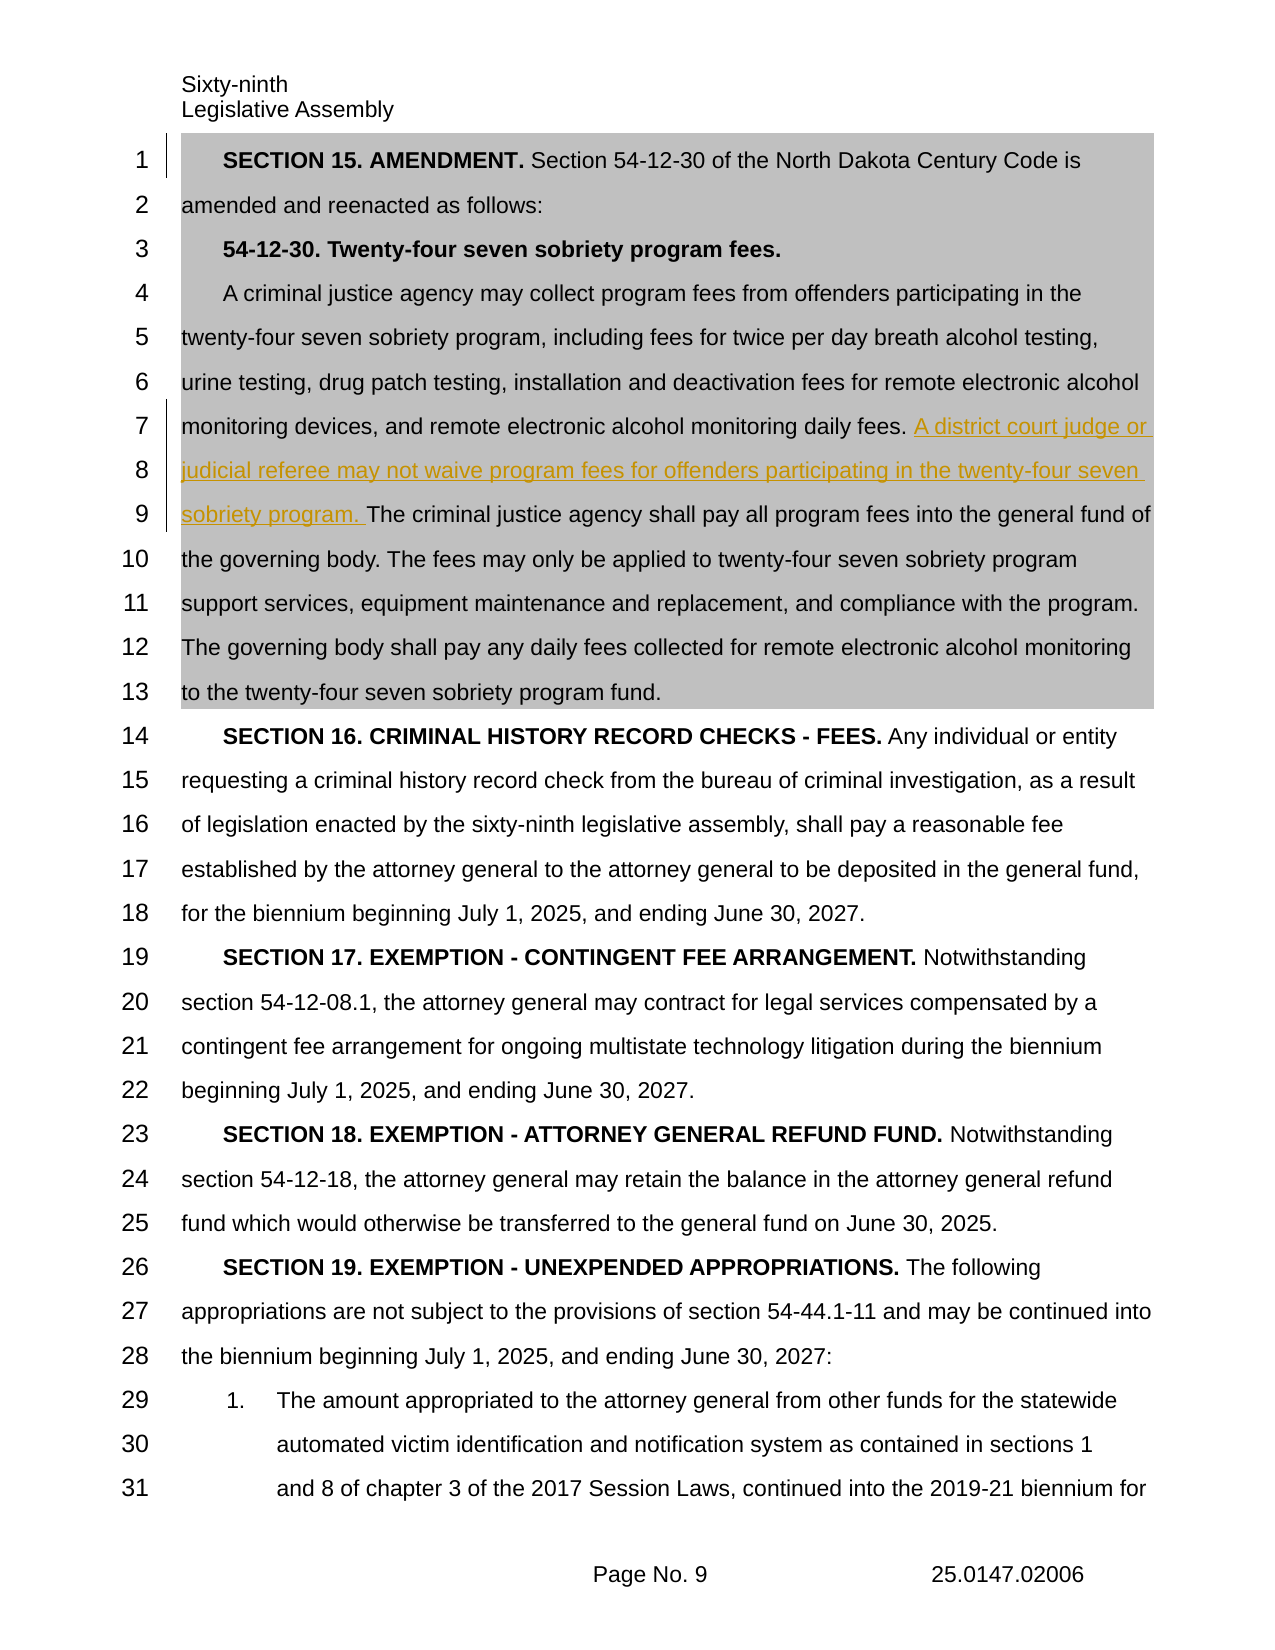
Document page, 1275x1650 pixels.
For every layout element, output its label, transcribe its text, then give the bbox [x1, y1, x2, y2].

text SECTION 16. CRIMINAL HISTORY RECORD CHECKS - FEES. Any individual or entity requesting a criminal history record check from the bureau of criminal investigation, as a result of legislation enacted by the sixty-ninth legislative assembly, shall pay a reasonable fee established by the attorney general to the attorney general to be deposited in the general fund, for the biennium beginning July 1, 2025, and ending June 30, 2027. [181, 709, 1154, 930]
text 1. The amount appropriated to the attorney general from other funds for the statewide automated victim identification and notification system as contained in sections 1 and 8 of chapter 3 of the 2017 Session Laws, continued into the 2019‑21 biennium for [181, 1373, 1154, 1506]
text SECTION 19. EXEMPTION - UNEXPENDED APPROPRIATIONS. The following appropriations are not subject to the provisions of section 54‑44.1‑11 and may be continued into the biennium beginning July 1, 2025, and ending June 30, 2027: [181, 1240, 1154, 1373]
text SECTION 15. AMENDMENT. Section 54‑12‑30 of the North Dakota Century Code is amended and reenacted as follows: [181, 133, 1154, 222]
text SECTION 17. EXEMPTION - CONTINGENT FEE ARRANGEMENT. Notwithstanding section 54‑12‑08.1, the attorney general may contract for legal services compensated by a contingent fee arrangement for ongoing multistate technology litigation during the biennium beginning July 1, 2025, and ending June 30, 2027. [181, 930, 1154, 1107]
text SECTION 18. EXEMPTION - ATTORNEY GENERAL REFUND FUND. Notwithstanding section 54‑12‑18, the attorney general may retain the balance in the attorney general refund fund which would otherwise be transferred to the general fund on June 30, 2025. [181, 1107, 1154, 1240]
text A criminal justice agency may collect program fees from offenders participating in the twenty‑four seven sobriety program, including fees for twice per day breath alcohol testing, urine testing, drug patch testing, installation and deactivation fees for remote electronic alcohol monitoring devices, and remote electronic alcohol monitoring daily fees. A district court judge or judicial referee may not waive program fees for offenders participating in the twenty‑four seven sobriety program. The criminal justice agency shall pay all program fees into the general fund of the governing body. The fees may only be applied to twenty‑four seven sobriety program support services, equipment maintenance and replacement, and compliance with the program. The governing body shall pay any daily fees collected for remote electronic alcohol monitoring to the twenty‑four seven sobriety program fund. [181, 266, 1154, 709]
subtitle 54‑12‑30. Twenty‑four seven sobriety program fees. [181, 222, 1154, 266]
